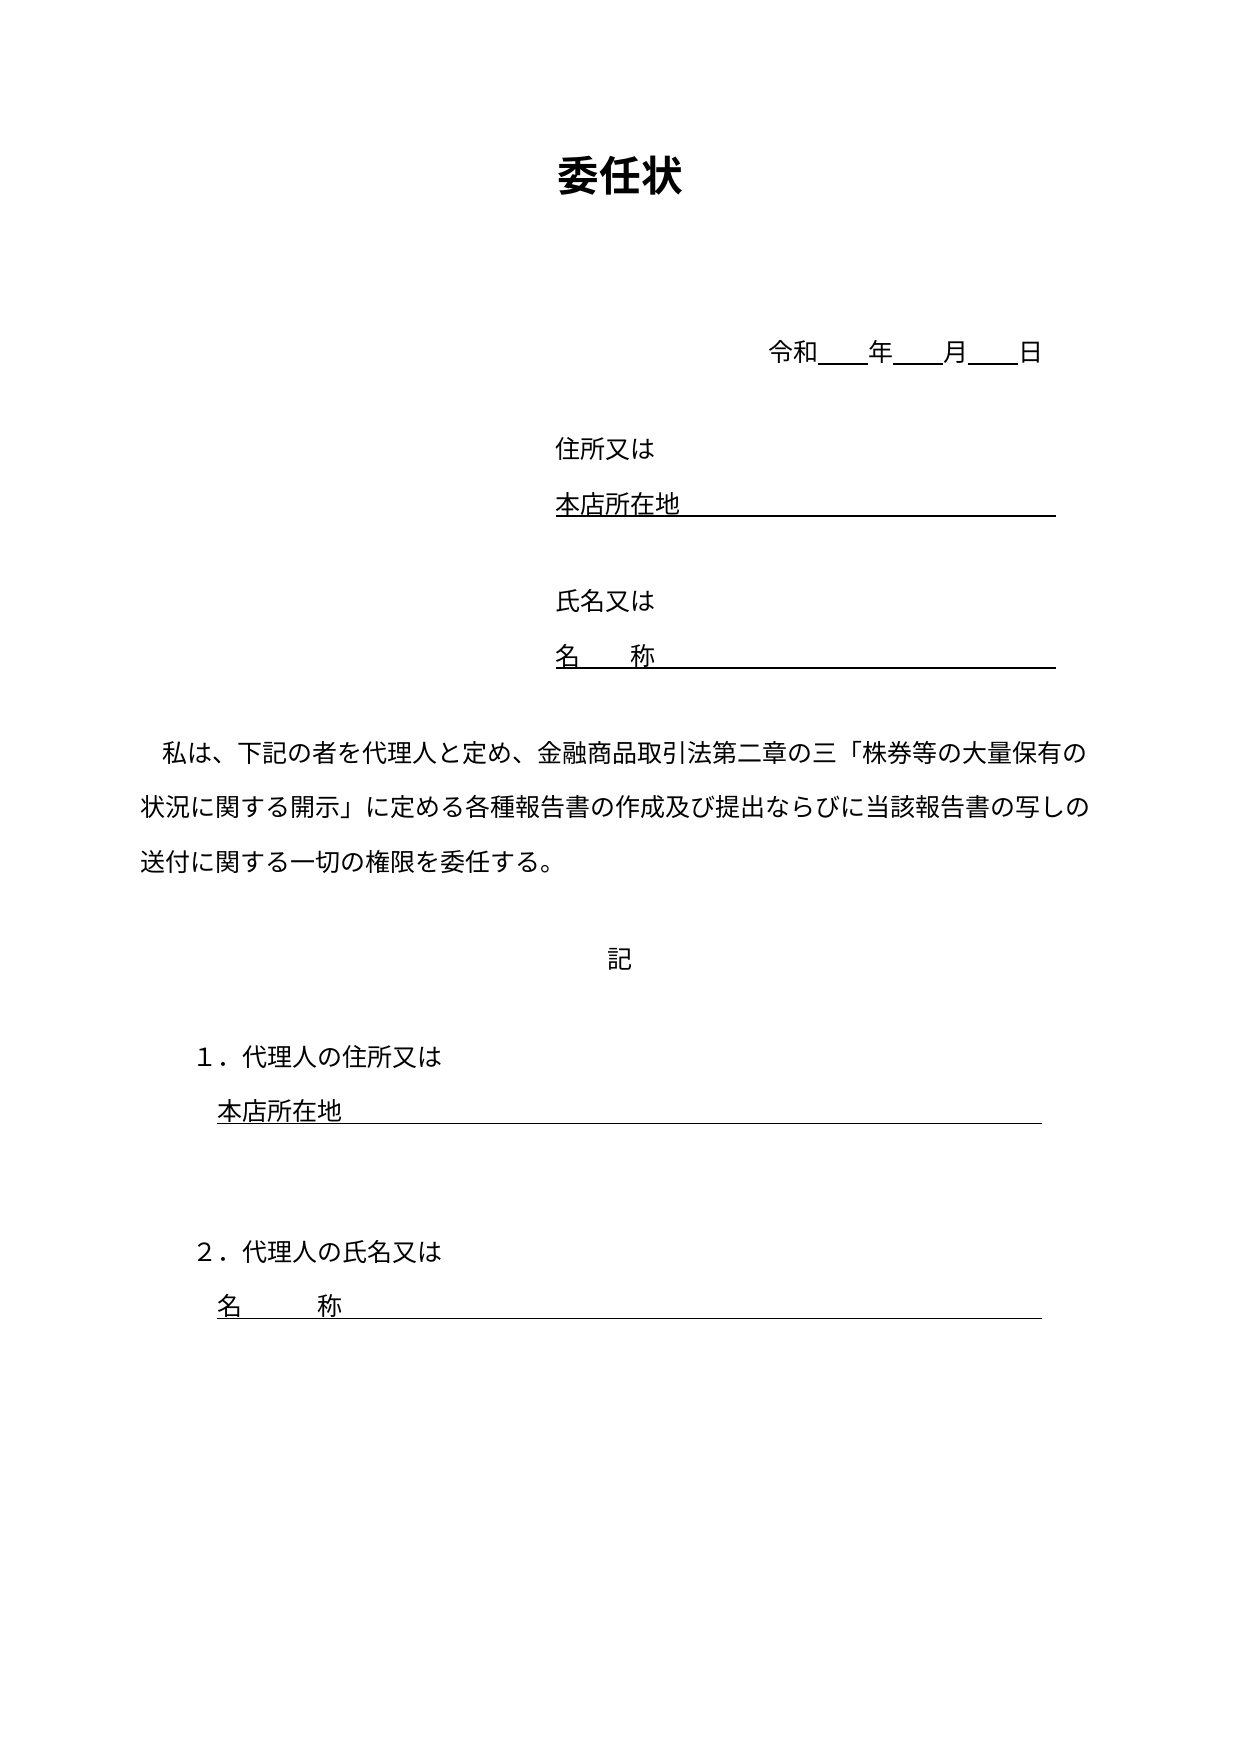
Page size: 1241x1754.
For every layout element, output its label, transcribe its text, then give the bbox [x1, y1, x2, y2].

text 名 称 [118, 636, 1122, 672]
text 記 [118, 940, 1122, 976]
text 名 称 [118, 1287, 1122, 1323]
title 委任状 [118, 143, 1122, 203]
text 住所又は [118, 430, 1122, 466]
text 令和 年 月 日 [118, 332, 1122, 368]
text ２．代理人の氏名又は [118, 1232, 1122, 1268]
text 本店所在地 [118, 484, 1122, 520]
text 本店所在地 [118, 1092, 1122, 1128]
text 氏名又は [118, 582, 1122, 618]
text １．代理人の住所又は [118, 1037, 1122, 1073]
text 私は、下記の者を代理人と定め、金融商品取引法第二章の三「株券等の大量保有の状況に関する開示」に定める各種報告書の作成及び提出ならびに当該報告書の写しの送付に関する一切の権限を委任する。 [140, 733, 1100, 878]
